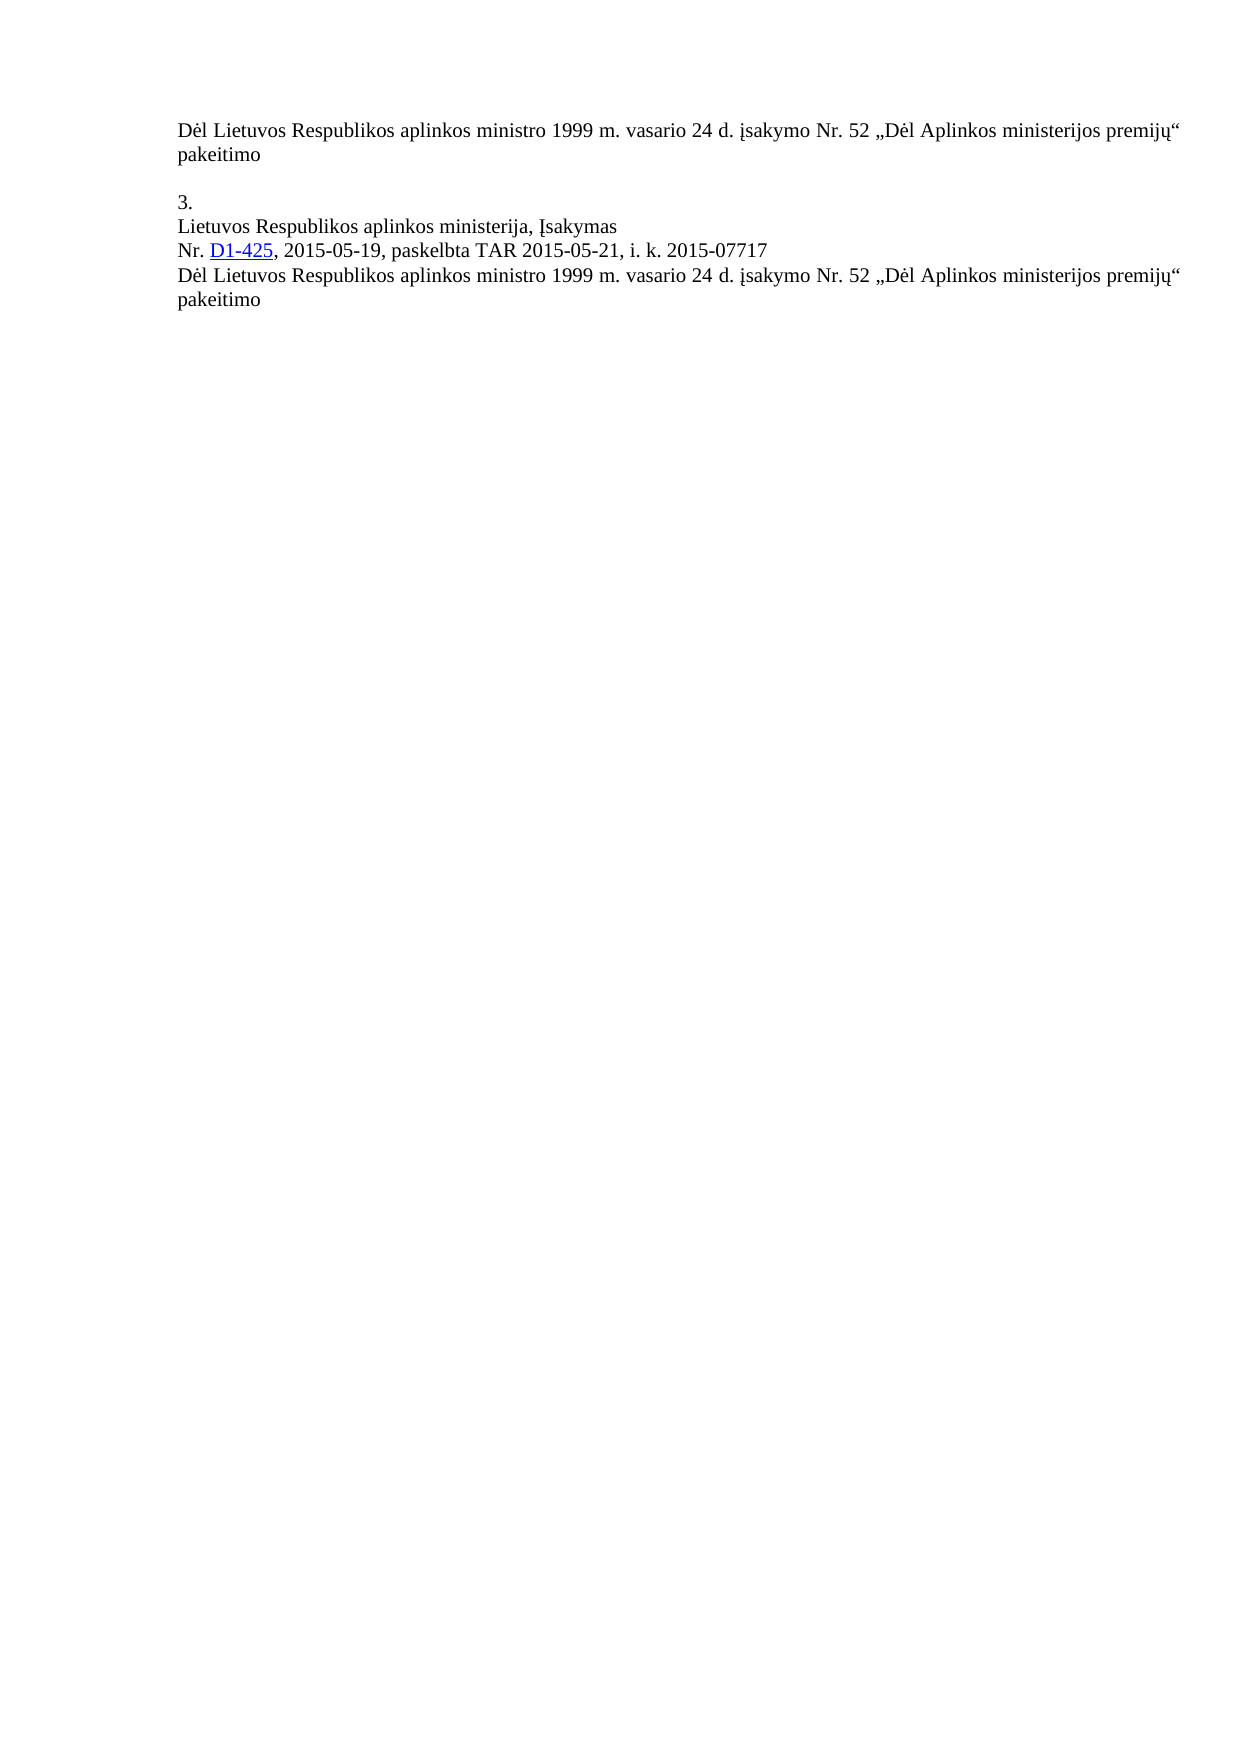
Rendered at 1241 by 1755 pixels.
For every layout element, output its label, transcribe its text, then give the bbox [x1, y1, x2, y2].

text Dėl Lietuvos Respublikos aplinkos ministro 1999 m. vasario 24 d. įsakymo Nr. 52 „Dėl Aplinkos ministerijos premijų“ pakeitimo [177, 262, 1181, 311]
text Nr. D1-425, 2015-05-19, paskelbta TAR 2015-05-21, i. k. 2015-07717 [177, 238, 1181, 262]
text 3. [177, 190, 1181, 214]
text Dėl Lietuvos Respublikos aplinkos ministro 1999 m. vasario 24 d. įsakymo Nr. 52 „Dėl Aplinkos ministerijos premijų“ pakeitimo [177, 118, 1181, 166]
text Lietuvos Respublikos aplinkos ministerija, Įsakymas [177, 214, 1181, 238]
